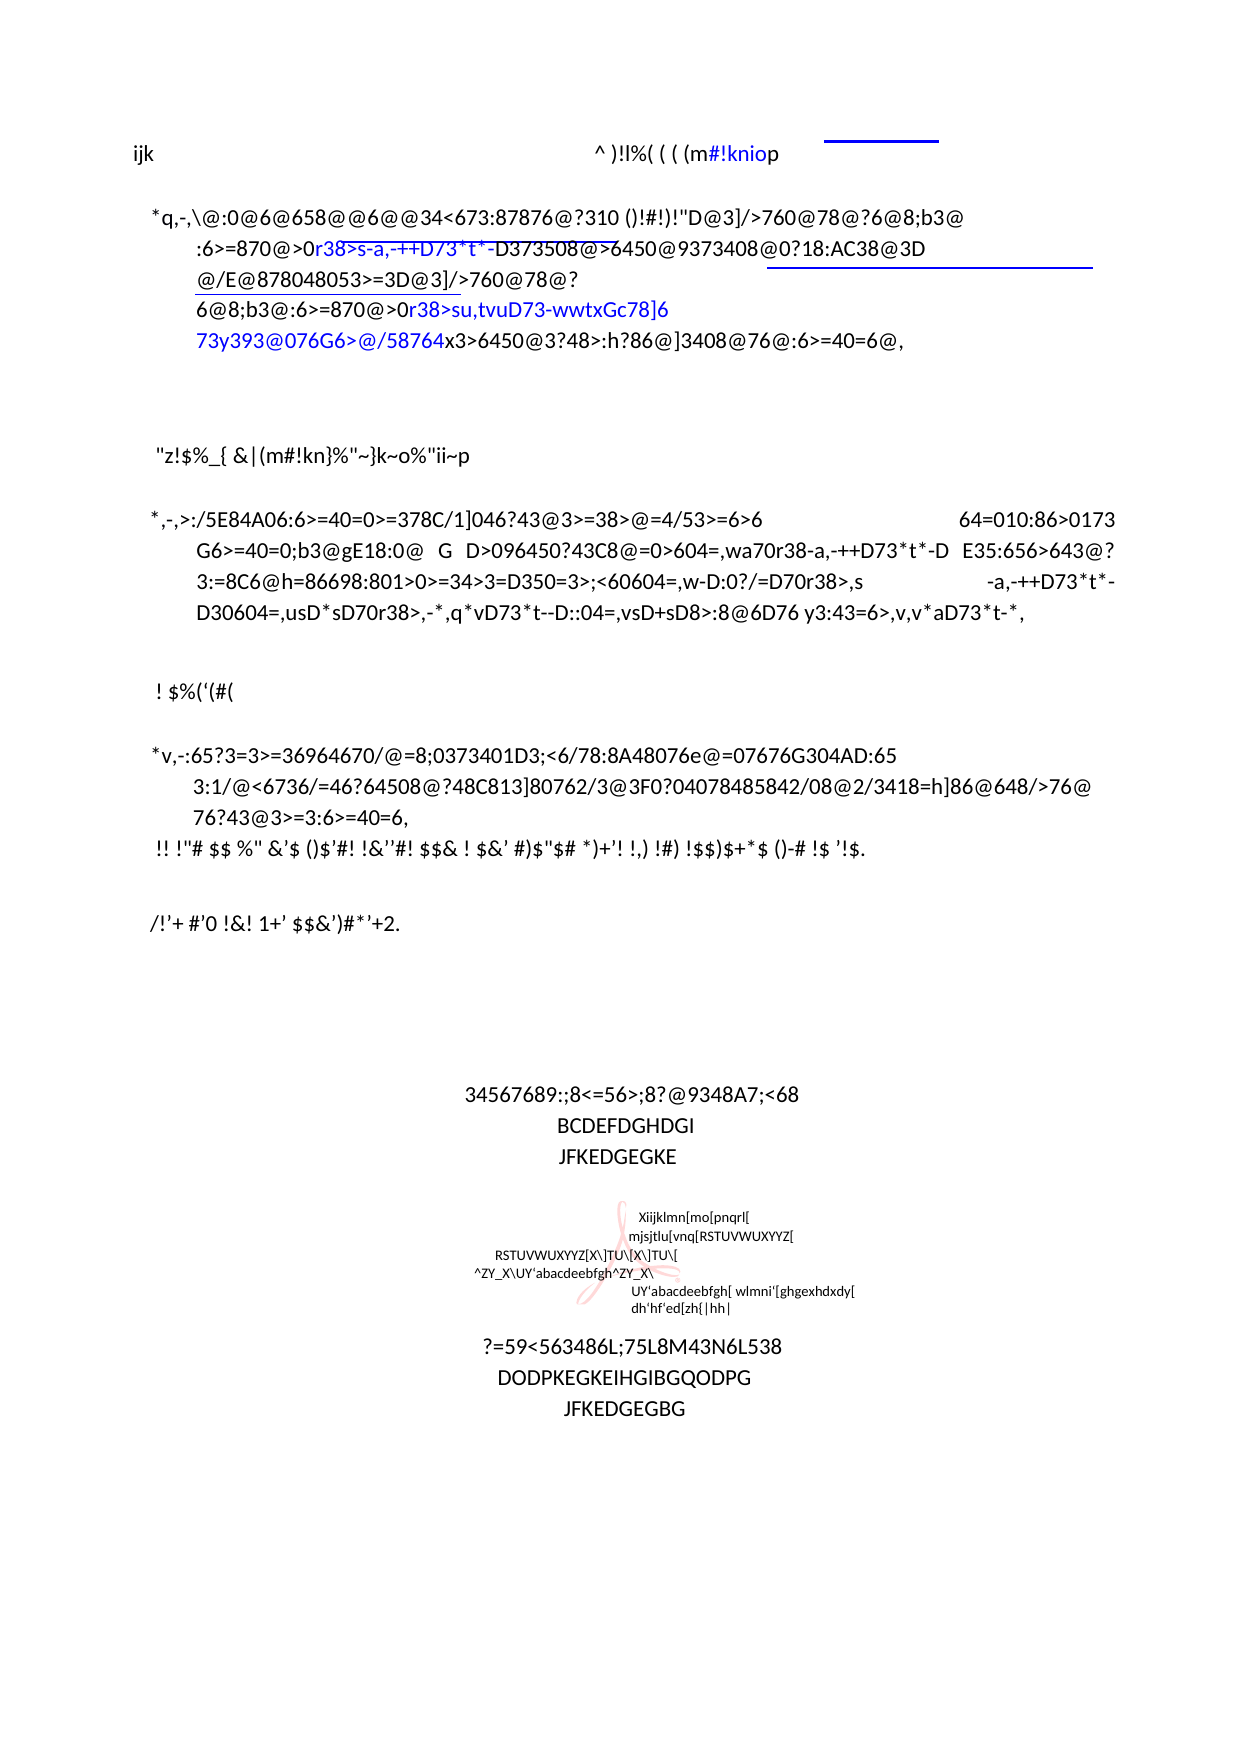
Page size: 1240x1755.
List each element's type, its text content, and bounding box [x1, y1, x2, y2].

text mjsjtlu[vnq[RSTUVWUXYYZ[ [625, 1227, 1116, 1244]
text @/E@878048053>=3D@3]/>760@78@?6@8;b3@:6>=870@>0r38>su,tvuD73-wwtxGc78]6 [196, 265, 1116, 324]
text "z!$%_{ &|(m#!kn}%"~}k~o%"ii~p [150, 441, 1116, 469]
text [306, 1227, 620, 1244]
text RSTUVWUXYYZ[X\]TU\[X\]TU\[ [306, 1246, 616, 1263]
text Xiijklmn[mo[pnqrl[ [621, 1208, 1082, 1226]
text *v,-:65?3=3>=36964670/@=8;0373401D3;<6/78:8A48076e@=07676G304AD:65 [150, 741, 1116, 769]
text JFKEDGEGKE [194, 1142, 1041, 1170]
text /!’+ #’0 !&! 1+’ $$&’)#*’+2. [150, 909, 1116, 938]
text DODPKEGKEIHGIBGQODPG [194, 1363, 1055, 1391]
text !! !"# $$ %" &’$ ()$’#! !&’’#! $$& ! $&’ #)$"$# *)+’! !,) !#) !$$)$+*$ ()-# !$ ’!$. [150, 834, 1103, 862]
text *q,-,\@:0@6@658@@6@@34<673:87876@?310 ()!#!)!"D@3]/>760@78@?6@8;b3@ [150, 203, 1116, 231]
text ^ZY_X\UY‘abacdeebfgh^ZY_X\UY‘abacdeebfgh[ wlmni‘[ghgexhdxdy[ dh‘hf‘ed[zh{|hh| [474, 1265, 857, 1317]
text 34567689:;8<=56>;8?@9348A7;<68 [194, 1080, 1070, 1108]
text BCDEFDGHDGI [194, 1111, 1057, 1139]
text 3:1/@<6736/=46?64508@?48C813]80762/3@3F0?04078485842/08@2/3418=h]86@648/>76@ 76?43@3>=3:6>=40=6, [193, 772, 1116, 831]
text :6>=870@>0r38>s-a,-++D73*t*-D373508@>6450@9373408@0?18:AC38@3D [196, 234, 1116, 262]
text ijk ^ )!l%( ( ( (m#!kniop [133, 139, 1116, 167]
text JFKEDGEGBG [194, 1394, 1055, 1422]
text *,-,>:/5E84A06:6>=40=0>=378C/1]046?43@3>=38>@=4/53>=6>6 64=010:86>0173 G6>=40=0;b3@gE18:0@ G D>096450?43C8@=0>604=,wa70r38-a,-++D73*t*-D E35:656>643@?3:=8C6@h=86698:801>0>=34>3=D350=3>;<60604=,w-D:0?/=D70r38>,s -a,-++D73*t*-D30604=,usD*sD70r38>,-*,q*vD73*t--D::04=,vsD+sD8>:8@6D76 y3:43=6>,v,v*aD73*t-*, [149, 506, 1116, 626]
text ! $%(‘(#( [150, 677, 1116, 705]
text ?=59<563486L;75L8M43N6L538 [194, 1332, 1070, 1360]
text [306, 1208, 618, 1226]
text RSTUVWUXYYZ[X\]TU\[X\]TU\[ [631, 1246, 867, 1263]
text 73y393@076G6>@/58764x3>6450@3?48>:h?86@]3408@76@:6>=40=6@, [196, 327, 1116, 355]
